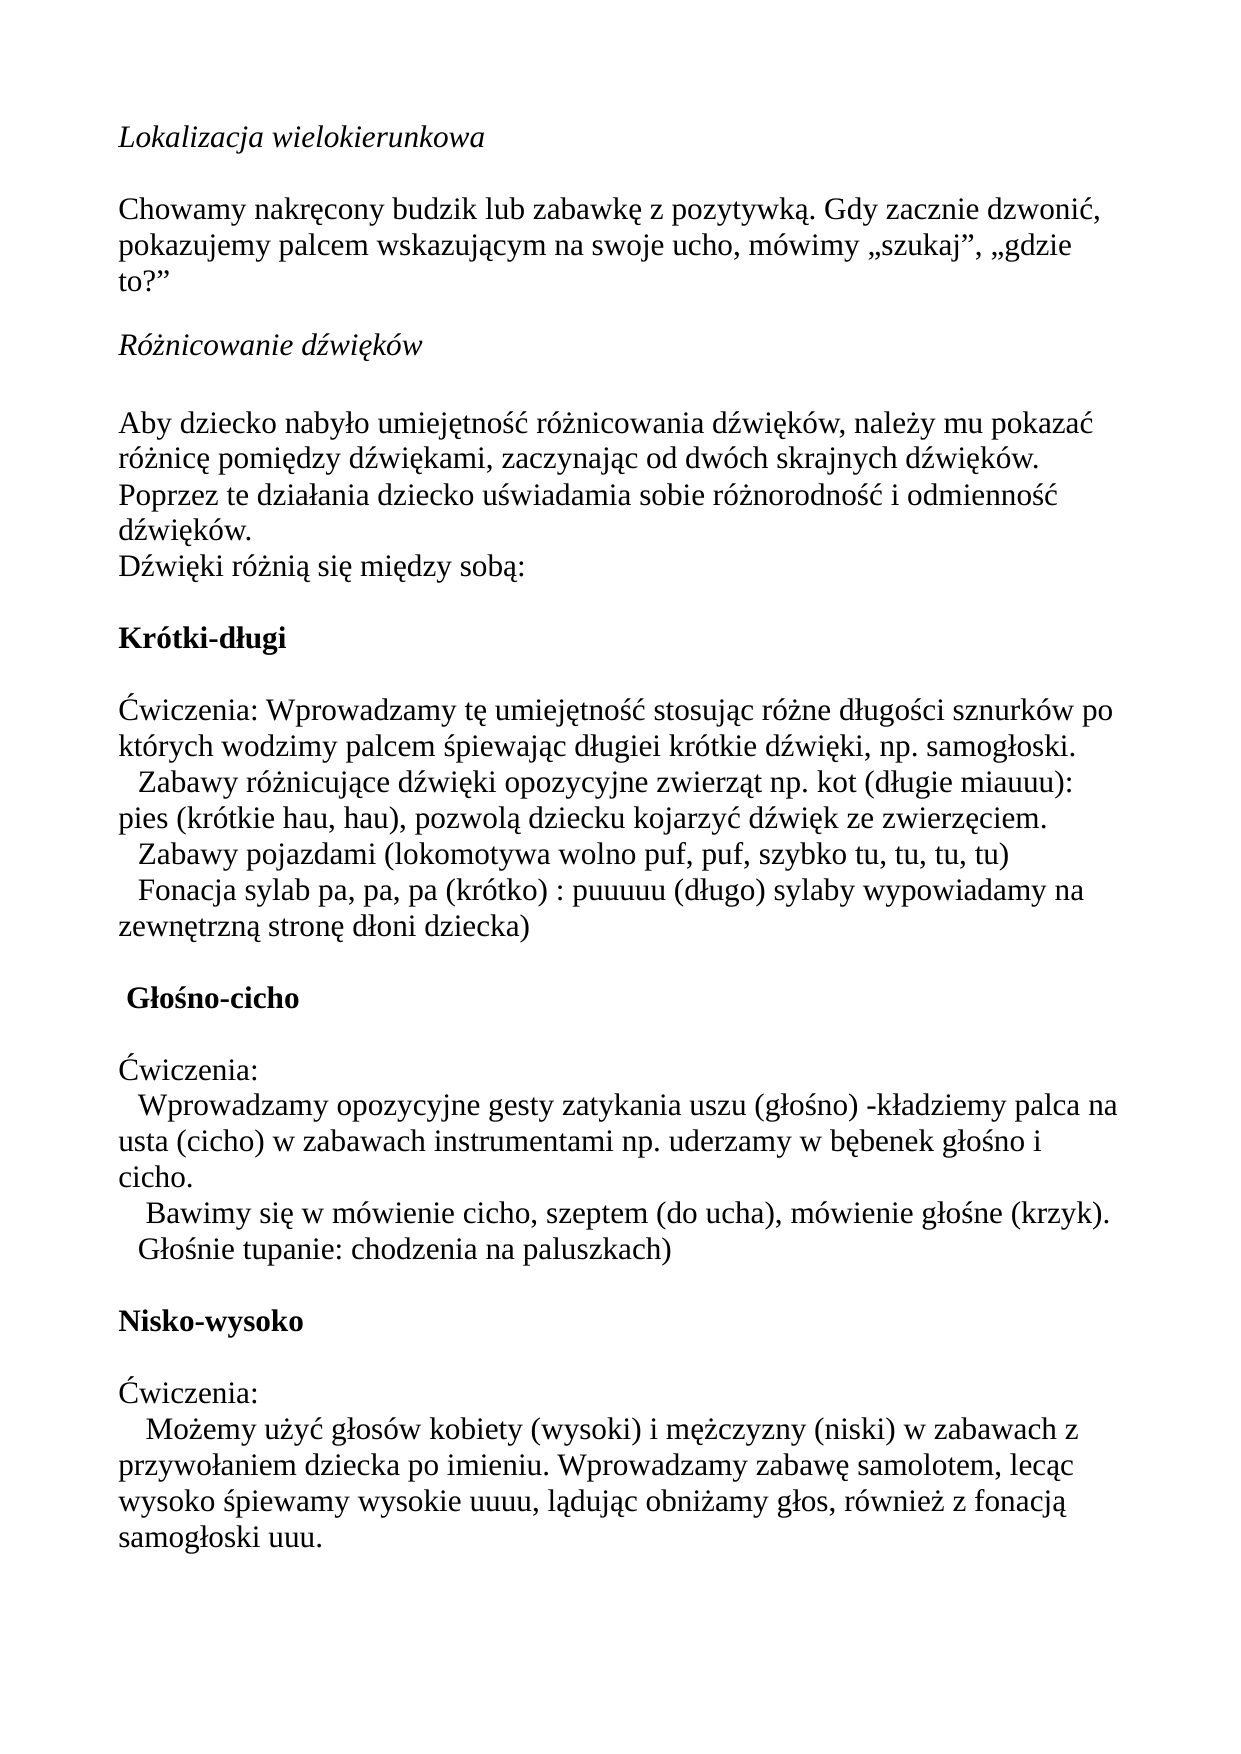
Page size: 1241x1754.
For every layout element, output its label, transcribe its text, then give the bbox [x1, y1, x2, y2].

text Krótki-długi [118, 619, 1122, 655]
text Zabawy pojazdami (lokomotywa wolno puf, puf, szybko tu, tu, tu, tu) [118, 835, 1122, 871]
text Fonacja sylab pa, pa, pa (krótko) : puuuuu (długo) sylaby wypowiadamy na zewnętrzną stronę dłoni dziecka) [118, 871, 1122, 943]
text Nisko-wysoko [118, 1302, 1122, 1338]
text Chowamy nakręcony budzik lub zabawkę z pozytywką. Gdy zacznie dzwonić, pokazujemy palcem wskazującym na swoje ucho, mówimy „szukaj”, „gdzie to?” [118, 190, 1122, 298]
text Głośno-cicho [118, 979, 1122, 1015]
text Ćwiczenia: [118, 1374, 1122, 1410]
text Wprowadzamy opozycyjne gesty zatykania uszu (głośno) -kładziemy palca na usta (cicho) w zabawach instrumentami np. uderzamy w bębenek głośno i cicho. [118, 1087, 1122, 1194]
text Ćwiczenia: Wprowadzamy tę umiejętność stosując różne długości sznurków po których wodzimy palcem śpiewając długiei krótkie dźwięki, np. samogłoski. Zabawy różnicujące dźwięki opozycyjne zwierząt np. kot (długie miauuu): pies (krótkie hau, hau), pozwolą dziecku kojarzyć dźwięk ze zwierzęciem. [118, 691, 1122, 835]
text Aby dziecko nabyło umiejętność różnicowania dźwięków, należy mu pokazać różnicę pomiędzy dźwiękami, zaczynając od dwóch skrajnych dźwięków. Poprzez te działania dziecko uświadamia sobie różnorodność i odmienność dźwięków. [118, 404, 1122, 548]
text Dźwięki różnią się między sobą: [118, 548, 1122, 583]
text Różnicowanie dźwięków [118, 327, 1122, 362]
text Lokalizacja wielokierunkowa [118, 118, 1122, 154]
text Możemy użyć głosów kobiety (wysoki) i mężczyzny (niski) w zabawach z przywołaniem dziecka po imieniu. Wprowadzamy zabawę samolotem, lecąc wysoko śpiewamy wysokie uuuu, lądując obniżamy głos, również z fonacją samogłoski uuu. [118, 1410, 1122, 1554]
text Głośnie tupanie: chodzenia na paluszkach) [118, 1230, 1122, 1266]
text Ćwiczenia: [118, 1051, 1122, 1087]
text Bawimy się w mówienie cicho, szeptem (do ucha), mówienie głośne (krzyk). [118, 1194, 1122, 1230]
